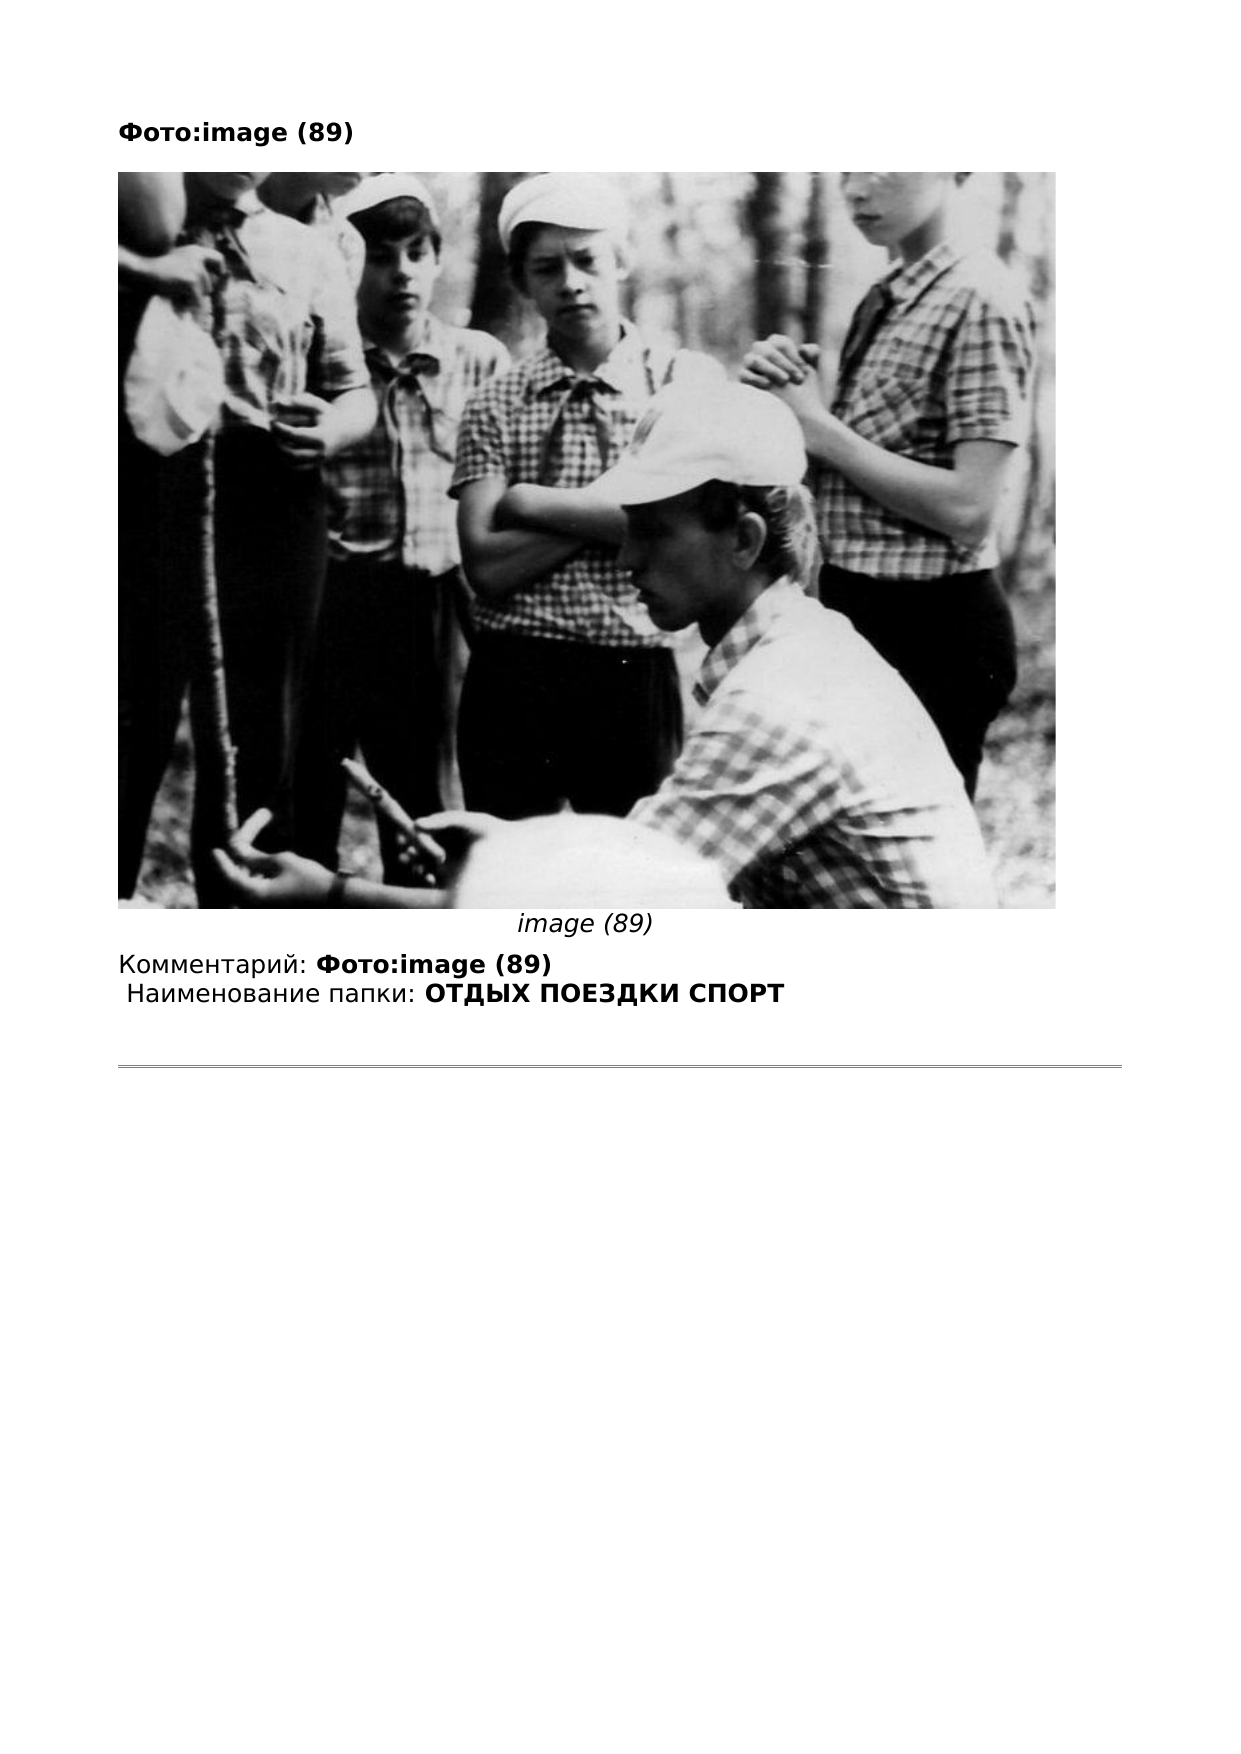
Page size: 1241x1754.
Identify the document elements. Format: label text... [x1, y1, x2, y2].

picture [118, 172, 1056, 909]
text image (89) [118, 909, 1056, 938]
text Комментарий: Фото:image (89) Наименование папки: ОТДЫХ ПОЕЗДКИ СПОРТ [118, 951, 1122, 1038]
subtitle Фото:image (89) [118, 118, 1122, 147]
